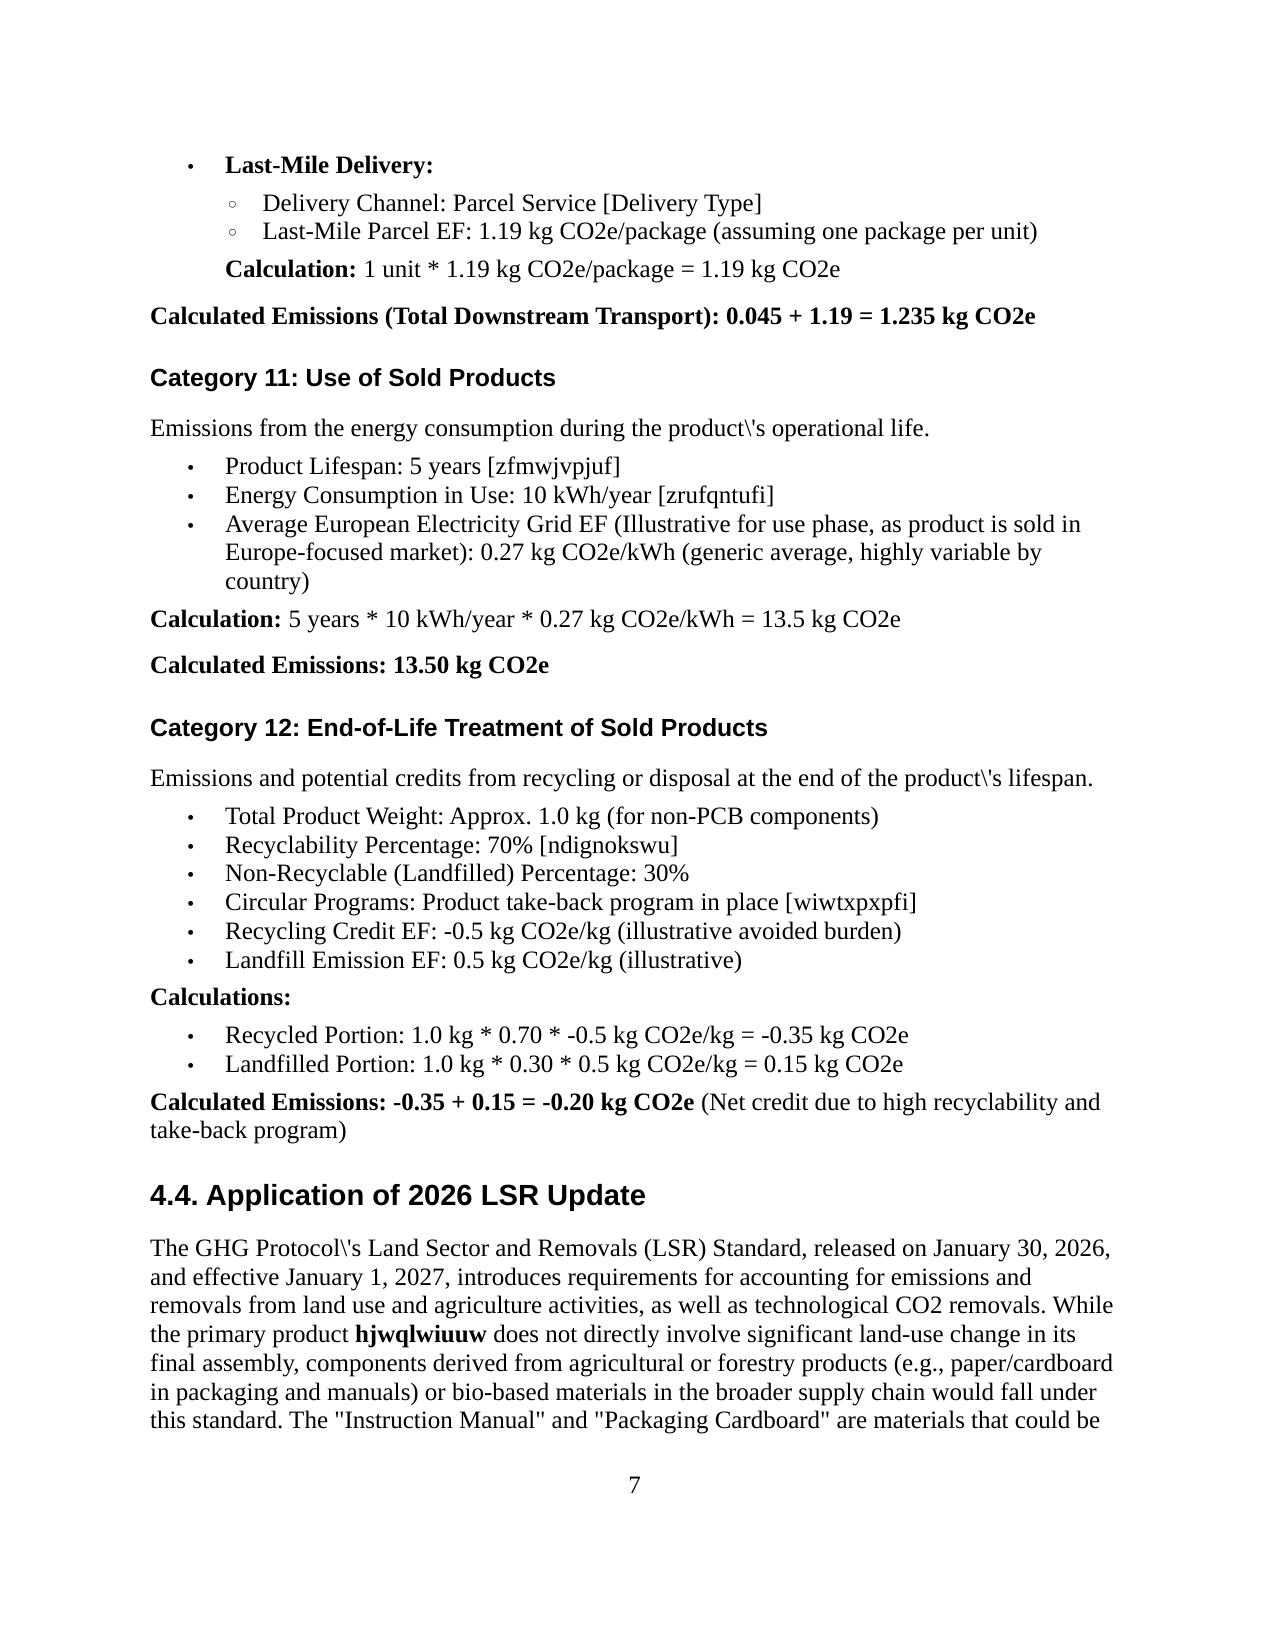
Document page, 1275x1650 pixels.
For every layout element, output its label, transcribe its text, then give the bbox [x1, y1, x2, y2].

list Energy Consumption in Use: 10 kWh/year [zrufqntufi] [187, 480, 1125, 509]
text Calculation: 5 years * 10 kWh/year * 0.27 kg CO2e/kWh = 13.5 kg CO2e [150, 604, 1125, 633]
text The GHG Protocol\'s Land Sector and Removals (LSR) Standard, released on January 30, 2026, and effective January 1, 2027, introduces requirements for accounting for emissions and removals from land use and agriculture activities, as well as technological CO2 removals. While the primary product hjwqlwiuuw does not directly involve significant land-use change in its final assembly, components derived from agricultural or forestry products (e.g., paper/cardboard in packaging and manuals) or bio-based materials in the broader supply chain would fall under this standard. The "Instruction Manual" and "Packaging Cardboard" are materials that could be [150, 1233, 1125, 1434]
list Recyclability Percentage: 70% [ndignokswu] [187, 830, 1125, 858]
list Landfill Emission EF: 0.5 kg CO2e/kg (illustrative) [187, 945, 1125, 973]
list Average European Electricity Grid EF (Illustrative for use phase, as product is sold in Europe-focused market): 0.27 kg CO2e/kWh (generic average, highly variable by country) [187, 509, 1125, 595]
text Calculated Emissions: 13.50 kg CO2e [150, 651, 1125, 679]
list Total Product Weight: Approx. 1.0 kg (for non-PCB components) [187, 801, 1125, 830]
text Emissions from the energy consumption during the product\'s operational life. [150, 413, 1125, 442]
list Recycling Credit EF: -0.5 kg CO2e/kg (illustrative avoided burden) [187, 916, 1125, 945]
list Product Lifespan: 5 years [zfmwjvpjuf] [187, 451, 1125, 480]
text Calculations: [150, 982, 1125, 1011]
list Delivery Channel: Parcel Service [Delivery Type] [225, 188, 1125, 216]
subtitle 4.4. Application of 2026 LSR Update [150, 1178, 1125, 1212]
list Landfilled Portion: 1.0 kg * 0.30 * 0.5 kg CO2e/kg = 0.15 kg CO2e [187, 1049, 1125, 1078]
list Calculation: 1 unit * 1.19 kg CO2e/package = 1.19 kg CO2e [187, 254, 1125, 283]
subtitle Category 11: Use of Sold Products [150, 363, 1125, 392]
list Last-Mile Parcel EF: 1.19 kg CO2e/package (assuming one package per unit) [225, 216, 1125, 245]
list Recycled Portion: 1.0 kg * 0.70 * -0.5 kg CO2e/kg = -0.35 kg CO2e [187, 1020, 1125, 1049]
text Emissions and potential credits from recycling or disposal at the end of the product\'s lifespan. [150, 763, 1125, 792]
text Calculated Emissions (Total Downstream Transport): 0.045 + 1.19 = 1.235 kg CO2e [150, 301, 1125, 329]
subtitle Category 12: End-of-Life Treatment of Sold Products [150, 713, 1125, 742]
list Circular Programs: Product take-back program in place [wiwtxpxpfi] [187, 887, 1125, 916]
list Last-Mile Delivery: [187, 150, 1125, 179]
text Calculated Emissions: -0.35 + 0.15 = -0.20 kg CO2e (Net credit due to high recyclability and take-back program) [150, 1087, 1125, 1144]
list Non-Recyclable (Landfilled) Percentage: 30% [187, 858, 1125, 887]
